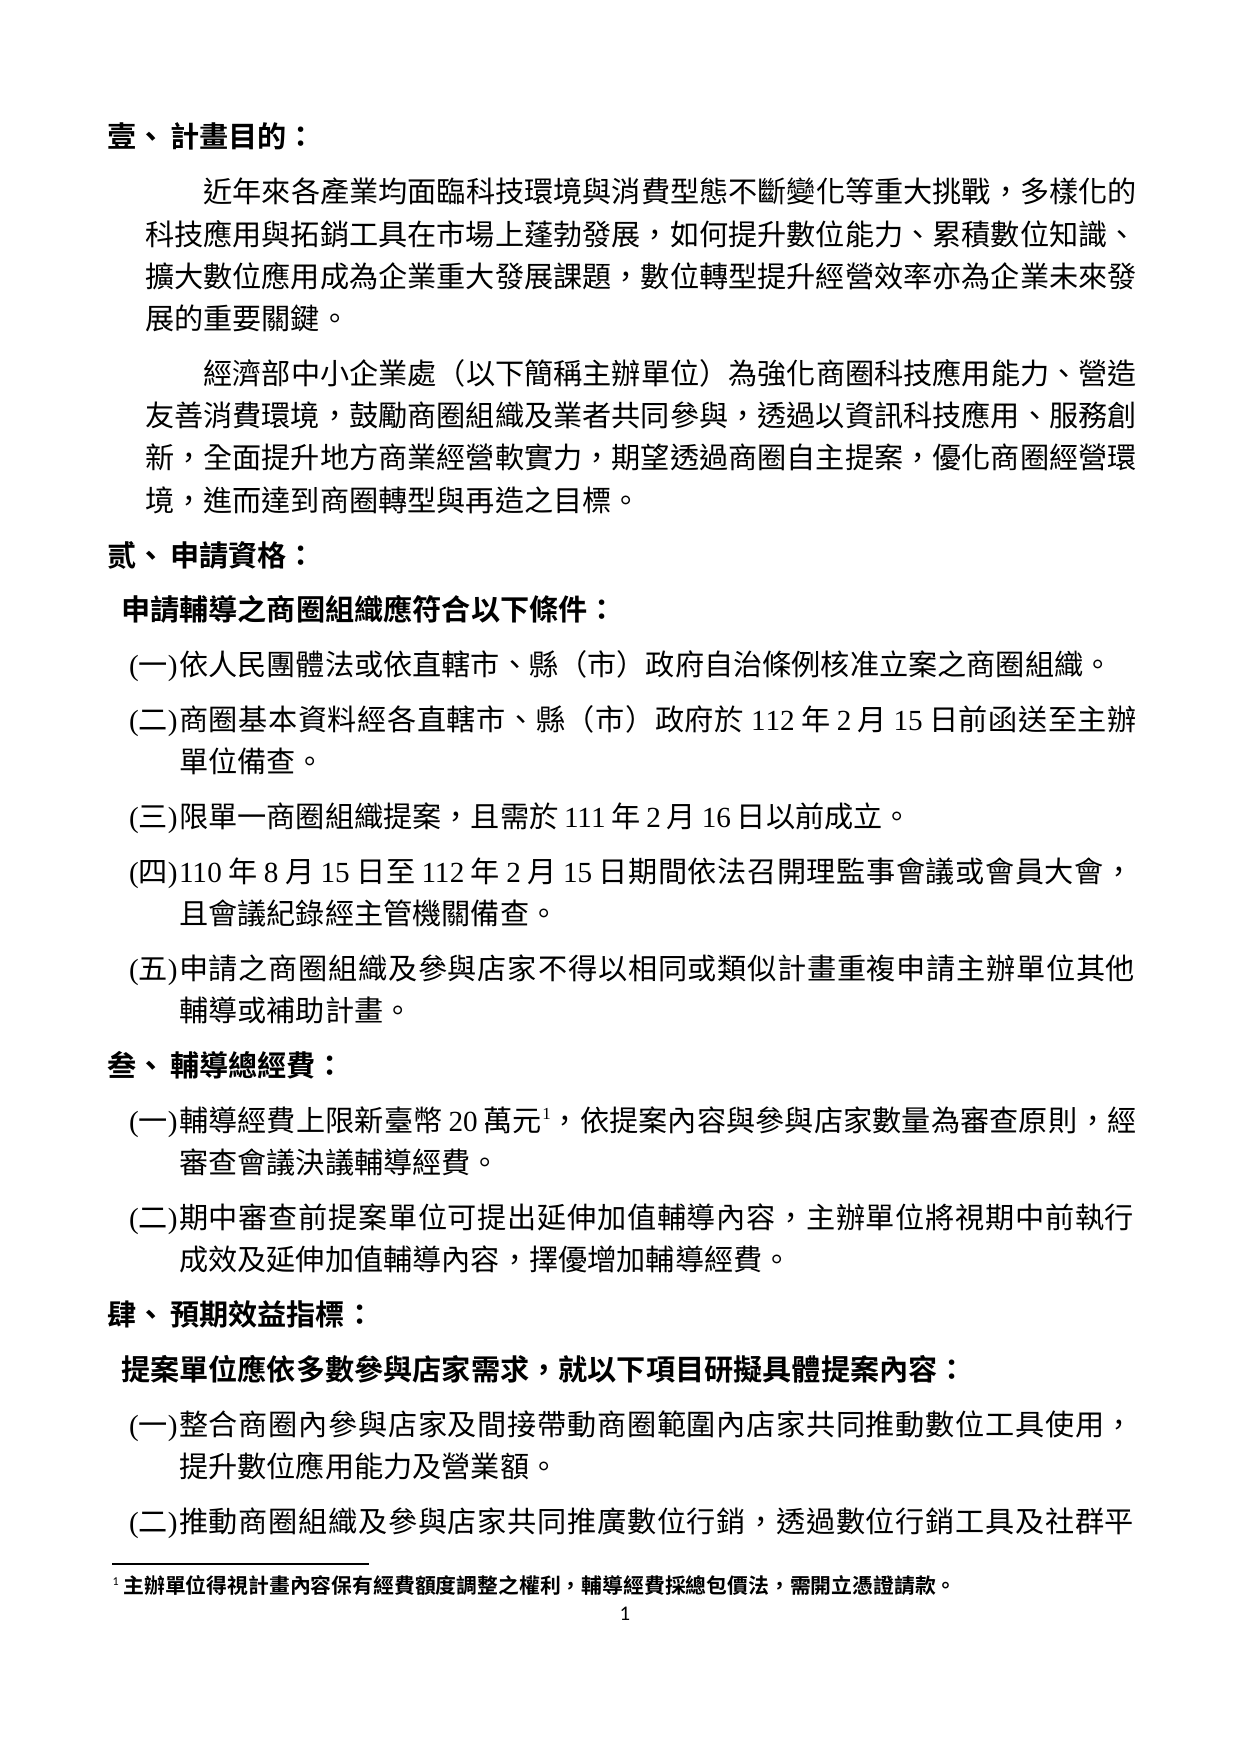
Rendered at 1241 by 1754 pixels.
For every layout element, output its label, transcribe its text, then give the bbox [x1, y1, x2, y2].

list 限單一商圈組織提案，且需於111年2月16日以前成立。 [129, 794, 1137, 836]
list 110年8月15日至112年2月15日期間依法召開理監事會議或會員大會，且會議紀錄經主管機關備查。 [129, 848, 1137, 933]
list 推動商圈組織及參與店家共同推廣數位行銷，透過數位行銷工具及社群平 [129, 1498, 1137, 1541]
list 近年來各產業均面臨科技環境與消費型態不斷變化等重大挑戰，多樣化的科技應用與拓銷工具在市場上蓬勃發展，如何提升數位能力、累積數位知識、擴大數位應用成為企業重大發展課題，數位轉型提升經營效率亦為企業未來發展的重要關鍵。 [145, 169, 1137, 338]
list 商圈基本資料經各直轄市、縣（市）政府於112年2月15日前函送至主辦單位備查。 [129, 697, 1137, 781]
list 整合商圈內參與店家及間接帶動商圈範圍內店家共同推動數位工具使用，提升數位應用能力及營業額。 [129, 1401, 1137, 1486]
list 輔導總經費： [107, 1043, 1137, 1085]
list 期中審查前提案單位可提出延伸加值輔導內容，主辦單位將視期中前執行成效及延伸加值輔導內容，擇優增加輔導經費。 [129, 1194, 1137, 1279]
list 計畫目的： [107, 114, 1137, 156]
list 主辦單位得視計畫內容保有經費額度調整之權利，輔導經費採總包價法，需開立憑證請款。 [112, 1569, 1137, 1600]
list 申請資格： [107, 532, 1137, 574]
list 輔導經費上限新臺幣20萬元，依提案內容與參與店家數量為審查原則，經審查會議決議輔導經費。 [129, 1097, 1137, 1182]
list 經濟部中小企業處（以下簡稱主辦單位）為強化商圈科技應用能力、營造友善消費環境，鼓勵商圈組織及業者共同參與，透過以資訊科技應用、服務創新，全面提升地方商業經營軟實力，期望透過商圈自主提案，優化商圈經營環境，進而達到商圈轉型與再造之目標。 [145, 351, 1137, 520]
list 申請之商圈組織及參與店家不得以相同或類似計畫重複申請主辦單位其他輔導或補助計畫。 [129, 946, 1137, 1030]
list 預期效益指標： [107, 1292, 1137, 1334]
list 依人民團體法或依直轄市、縣（市）政府自治條例核准立案之商圈組織。 [129, 642, 1137, 684]
text 提案單位應依多數參與店家需求，就以下項目研擬具體提案內容： [70, 1346, 1137, 1389]
text 申請輔導之商圈組織應符合以下條件： [70, 587, 1137, 629]
